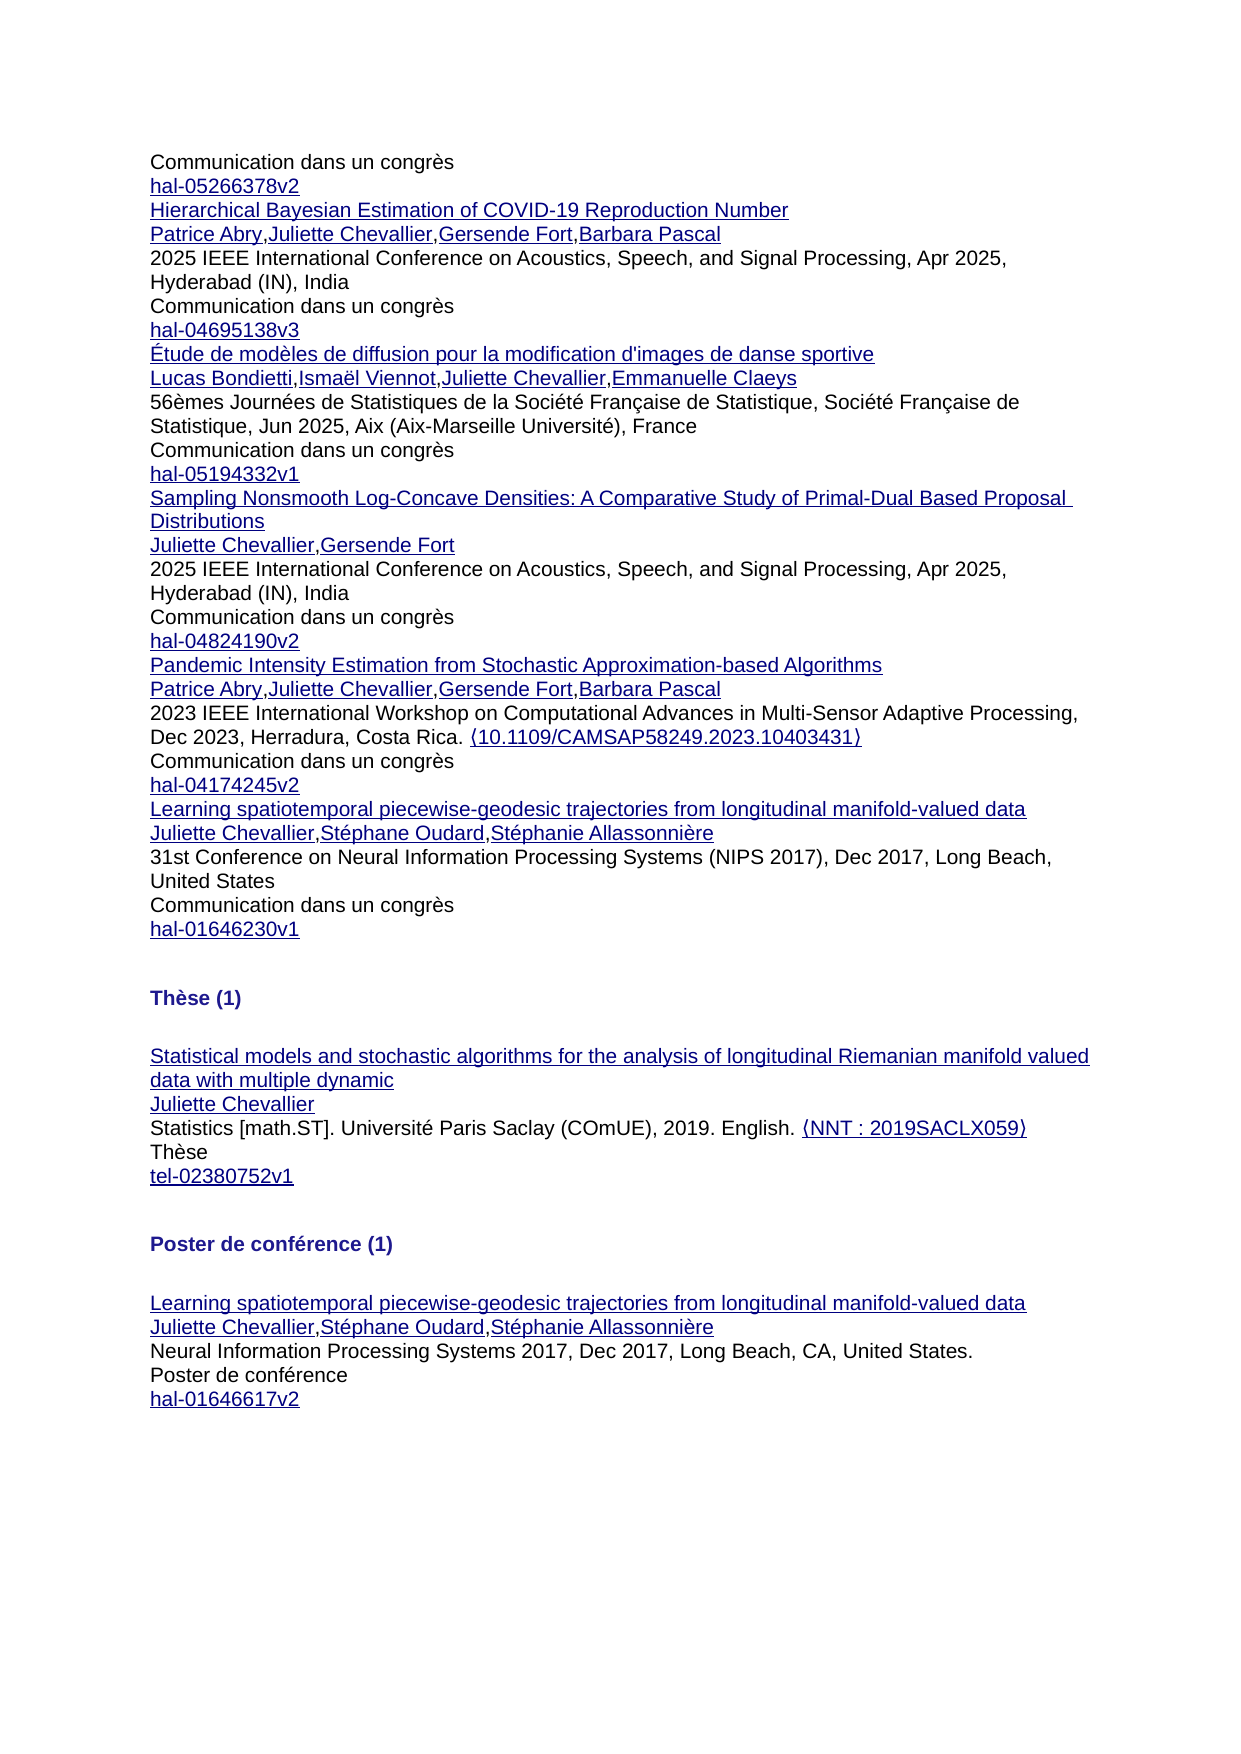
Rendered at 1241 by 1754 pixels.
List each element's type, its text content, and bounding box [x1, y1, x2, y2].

table_cell Pandemic Intensity Estimation from Stochastic Approximation-based Algorithms Patrice Abry,Juliette Chevallier,Gersende Fort,Barbara Pascal 2023 IEEE International Workshop on Computational Advances in Multi-Sensor Adaptive Processing, Dec 2023, Herradura, Costa Rica. ⟨10.1109/CAMSAP58249.2023.10403431⟩ Communication dans un congrès hal-04174245v2 [150, 653, 1090, 797]
table_header data with multiple dynamic Juliette Chevallier Statistics [math.ST]. Université Paris Saclay (COmUE), 2019. English. ⟨NNT : 2019SACLX059⟩ Thèse tel-02380752v1 [150, 1066, 1090, 1187]
table_cell Étude de modèles de diffusion pour la modification d'images de danse sportive Lucas Bondietti,Ismaël Viennot,Juliette Chevallier,Emmanuelle Claeys 56èmes Journées de Statistiques de la Société Française de Statistique, Société Française de Statistique, Jun 2025, Aix (Aix-Marseille Université), France Communication dans un congrès hal-05194332v1 [150, 342, 1090, 485]
subtitle Poster de conférence (1) [150, 1232, 1090, 1256]
table_header Communication dans un congrès hal-05266378v2 [150, 150, 1090, 198]
table_cell Hierarchical Bayesian Estimation of COVID-19 Reproduction Number Patrice Abry,Juliette Chevallier,Gersende Fort,Barbara Pascal 2025 IEEE International Conference on Acoustics, Speech, and Signal Processing, Apr 2025, Hyderabad (IN), India Communication dans un congrès hal-04695138v3 [150, 198, 1090, 342]
table_cell Sampling Nonsmooth Log-Concave Densities: A Comparative Study of Primal-Dual Based Proposal Distributions Juliette Chevallier,Gersende Fort 2025 IEEE International Conference on Acoustics, Speech, and Signal Processing, Apr 2025, Hyderabad (IN), India Communication dans un congrès hal-04824190v2 [150, 485, 1090, 653]
subtitle Thèse (1) [150, 985, 1090, 1009]
table_header Learning spatiotemporal piecewise-geodesic trajectories from longitudinal manifold-valued data Juliette Chevallier,Stéphane Oudard,Stéphanie Allassonnière Neural Information Processing Systems 2017, Dec 2017, Long Beach, CA, United States. Poster de conférence hal-01646617v2 [150, 1291, 1090, 1410]
table_header Statistical models and stochastic algorithms for the analysis of longitudinal Riemanian manifold valued [150, 1044, 1090, 1065]
table_cell Learning spatiotemporal piecewise-geodesic trajectories from longitudinal manifold-valued data Juliette Chevallier,Stéphane Oudard,Stéphanie Allassonnière 31st Conference on Neural Information Processing Systems (NIPS 2017), Dec 2017, Long Beach, United States Communication dans un congrès hal-01646230v1 [150, 797, 1090, 941]
